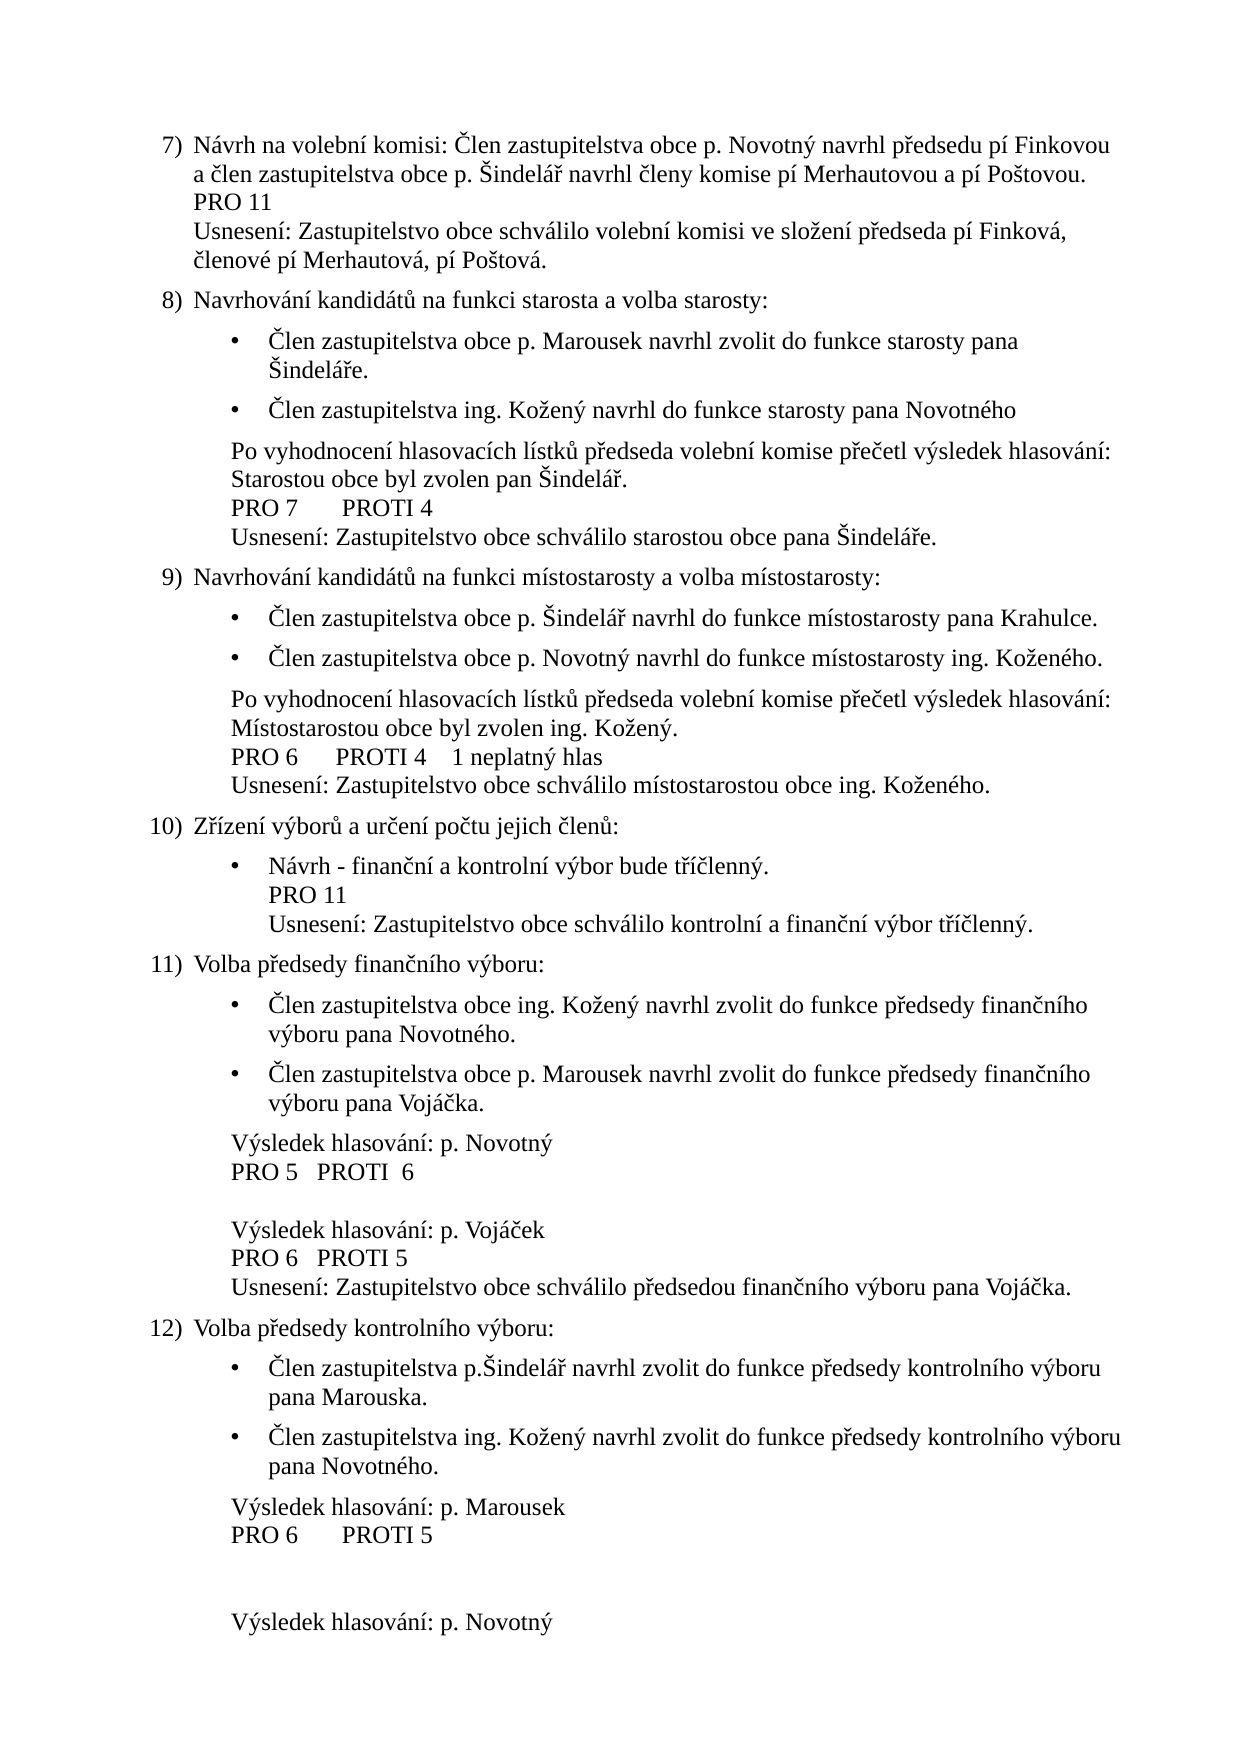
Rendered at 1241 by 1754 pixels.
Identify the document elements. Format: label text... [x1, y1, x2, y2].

list Výsledek hlasování: p. Marousek PRO 6 PROTI 5 Výsledek hlasování: p. Novotný [193, 1492, 1122, 1636]
list Člen zastupitelstva ing. Kožený navrhl zvolit do funkce předsedy kontrolního výboru pana Novotného. [231, 1422, 1122, 1480]
list Člen zastupitelstva obce p. Marousek navrhl zvolit do funkce předsedy finančního výboru pana Vojáčka. [231, 1059, 1122, 1117]
list Návrh - finanční a kontrolní výbor bude tříčlenný. PRO 11 Usnesení: Zastupitelstvo obce schválilo kontrolní a finanční výbor tříčlenný. [231, 851, 1122, 938]
list Člen zastupitelstva p.Šindelář navrhl zvolit do funkce předsedy kontrolního výboru pana Marouska. [231, 1353, 1122, 1411]
list Po vyhodnocení hlasovacích lístků předseda volební komise přečetl výsledek hlasování: Místostarostou obce byl zvolen ing. Kožený. PRO 6 PROTI 4 1 neplatný hlas Usnesení: Zastupitelstvo obce schválilo místostarostou obce ing. Koženého. [193, 684, 1122, 799]
list Člen zastupitelstva obce p. Marousek navrhl zvolit do funkce starosty pana Šindeláře. [231, 326, 1122, 383]
list Po vyhodnocení hlasovacích lístků předseda volební komise přečetl výsledek hlasování: Starostou obce byl zvolen pan Šindelář. PRO 7 PROTI 4 Usnesení: Zastupitelstvo obce schválilo starostou obce pana Šindeláře. [193, 436, 1122, 551]
list Výsledek hlasování: p. Novotný PRO 5 PROTI 6 Výsledek hlasování: p. Vojáček PRO 6 PROTI 5 Usnesení: Zastupitelstvo obce schválilo předsedou finančního výboru pana Vojáčka. [193, 1128, 1122, 1301]
list Zřízení výborů a určení počtu jejich členů: [182, 811, 1122, 839]
list Člen zastupitelstva obce ing. Kožený navrhl zvolit do funkce předsedy finančního výboru pana Novotného. [231, 990, 1122, 1047]
list Člen zastupitelstva obce p. Šindelář navrhl do funkce místostarosty pana Krahulce. [231, 603, 1122, 632]
list Volba předsedy kontrolního výboru: [182, 1313, 1122, 1341]
list Navrhování kandidátů na funkci starosta a volba starosty: [182, 285, 1122, 314]
list Člen zastupitelstva ing. Kožený navrhl do funkce starosty pana Novotného [231, 395, 1122, 424]
list Navrhování kandidátů na funkci místostarosty a volba místostarosty: [182, 562, 1122, 591]
list Návrh na volební komisi: Člen zastupitelstva obce p. Novotný navrhl předsedu pí Finkovou a člen zastupitelstva obce p. Šindelář navrhl členy komise pí Merhautovou a pí Poštovou. PRO 11 Usnesení: Zastupitelstvo obce schválilo volební komisi ve složení předseda pí Finková, členové pí Merhautová, pí Poštová. [182, 130, 1122, 274]
list Volba předsedy finančního výboru: [182, 949, 1122, 978]
list Člen zastupitelstva obce p. Novotný navrhl do funkce místostarosty ing. Koženého. [231, 643, 1122, 672]
